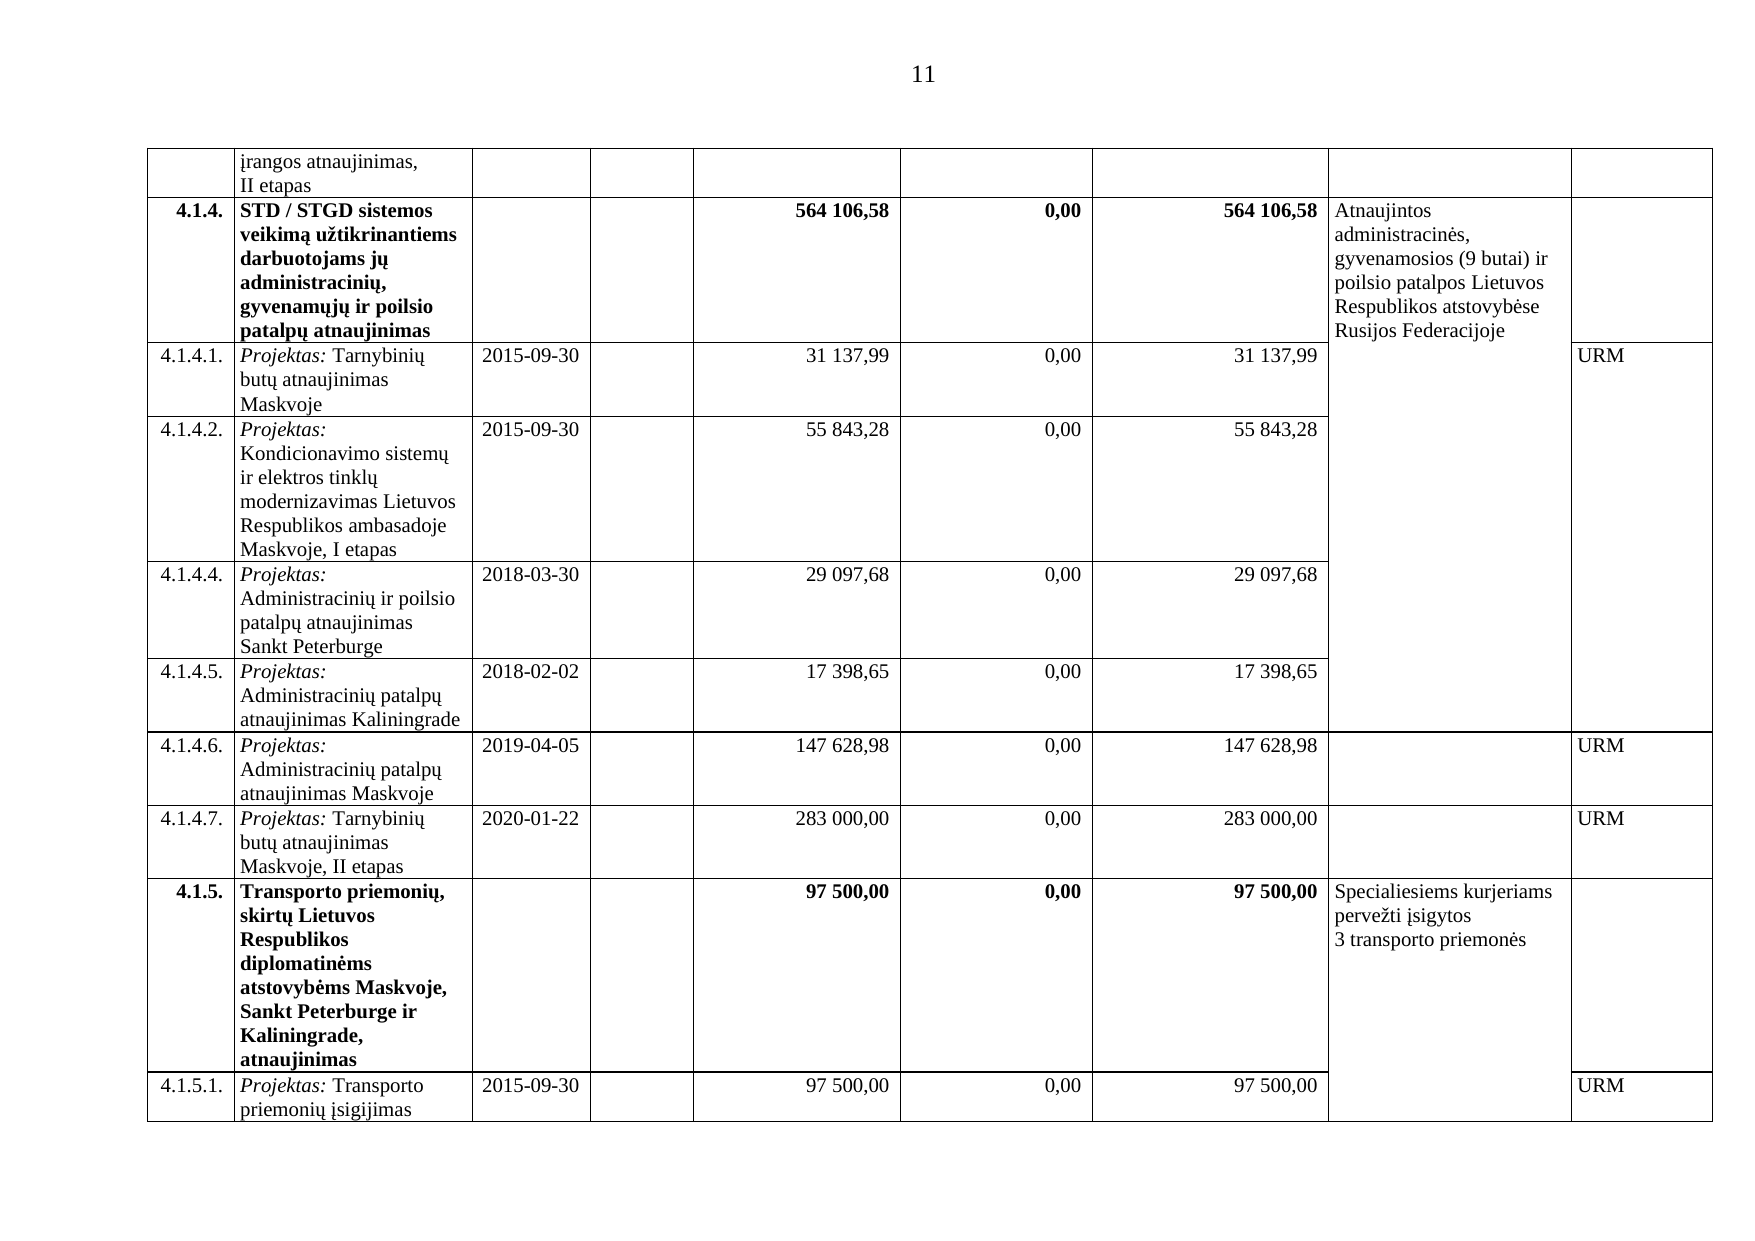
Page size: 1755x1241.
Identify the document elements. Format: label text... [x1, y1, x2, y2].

table_cell 97 500,00 [694, 879, 900, 1071]
table_cell Projektas: Transporto priemonių įsigijimas [235, 1073, 472, 1121]
table_cell 147 628,98 [1093, 733, 1328, 805]
table_cell 2020-01-22 [473, 806, 590, 878]
table_cell Projektas: Administracinių patalpų atnaujinimas Kaliningrade [235, 659, 472, 731]
table_cell 29 097,68 [694, 562, 900, 658]
table_cell 0,00 [901, 562, 1092, 658]
table_cell [1572, 149, 1712, 197]
table_cell 283 000,00 [1093, 806, 1328, 878]
table_cell 97 500,00 [1093, 1073, 1328, 1121]
table_cell 147 628,98 [694, 733, 900, 805]
table_cell 2015-09-30 [473, 343, 590, 416]
table_cell 0,00 [901, 198, 1092, 342]
table_cell 17 398,65 [1093, 659, 1328, 731]
table_cell [901, 149, 1092, 197]
table_cell Projektas: Tarnybinių butų atnaujinimas Maskvoje, II etapas [235, 806, 472, 878]
table_cell [473, 149, 590, 197]
table_cell 2018-03-30 [473, 562, 590, 658]
table_cell 55 843,28 [694, 417, 900, 561]
table_cell [1572, 198, 1712, 342]
table_cell [591, 562, 693, 658]
table_cell [473, 879, 590, 1071]
table_cell 4.1.4.1. [148, 343, 234, 416]
table_cell [591, 1073, 693, 1121]
table_cell URM [1572, 806, 1712, 878]
table_cell [1329, 806, 1571, 878]
table_cell Projektas: Administracinių ir poilsio patalpų atnaujinimas Sankt Peterburge [235, 562, 472, 658]
table_cell 97 500,00 [1093, 879, 1328, 1071]
table_cell 4.1.5.1. [148, 1073, 234, 1121]
table_cell 0,00 [901, 733, 1092, 805]
table_cell 2019-04-05 [473, 733, 590, 805]
table_cell 29 097,68 [1093, 562, 1328, 658]
table_cell 4.1.4. [148, 198, 234, 342]
table_cell [1329, 149, 1571, 197]
table_cell Projektas: Kondicionavimo sistemų ir elektros tinklų modernizavimas Lietuvos Respublikos ambasadoje Maskvoje, I etapas [235, 417, 472, 561]
table_cell 0,00 [901, 659, 1092, 731]
table_cell [473, 198, 590, 342]
table_cell 4.1.5. [148, 879, 234, 1071]
table_cell įrangos atnaujinimas, II etapas [235, 149, 472, 197]
table_cell 97 500,00 [694, 1073, 900, 1121]
table_cell [694, 149, 900, 197]
table_cell 283 000,00 [694, 806, 900, 878]
table_cell [591, 417, 693, 561]
table_cell 564 106,58 [694, 198, 900, 342]
table_cell 31 137,99 [694, 343, 900, 416]
table_cell Transporto priemonių, skirtų Lietuvos Respublikos diplomatinėms atstovybėms Maskvoje, Sankt Peterburge ir Kaliningrade, atnaujinimas [235, 879, 472, 1071]
table_cell 0,00 [901, 1073, 1092, 1121]
table_cell [591, 659, 693, 731]
table_cell Atnaujintos administracinės, gyvenamosios (9 butai) ir poilsio patalpos Lietuvos Respublikos atstovybėse Rusijos Federacijoje [1329, 198, 1571, 731]
table_cell [148, 149, 234, 197]
table_cell 31 137,99 [1093, 343, 1328, 416]
table_cell [591, 733, 693, 805]
table_cell [1093, 149, 1328, 197]
table_cell URM [1572, 1073, 1712, 1121]
table_cell [1329, 733, 1571, 805]
table_cell STD / STGD sistemos veikimą užtikrinantiems darbuotojams jų administracinių, gyvenamųjų ir poilsio patalpų atnaujinimas [235, 198, 472, 342]
table_cell 2018-02-02 [473, 659, 590, 731]
table_cell 17 398,65 [694, 659, 900, 731]
table_cell 2015-09-30 [473, 1073, 590, 1121]
table_cell 4.1.4.2. [148, 417, 234, 561]
table_cell [591, 806, 693, 878]
table_cell 0,00 [901, 417, 1092, 561]
table_cell URM [1572, 343, 1712, 731]
table_cell 0,00 [901, 879, 1092, 1071]
table_cell [1572, 879, 1712, 1071]
table_cell [591, 343, 693, 416]
table_cell [591, 198, 693, 342]
table_cell 4.1.4.7. [148, 806, 234, 878]
table_cell 55 843,28 [1093, 417, 1328, 561]
table_cell 2015-09-30 [473, 417, 590, 561]
table_cell URM [1572, 733, 1712, 805]
table_cell [591, 149, 693, 197]
table_cell Projektas: Tarnybinių butų atnaujinimas Maskvoje [235, 343, 472, 416]
table_cell Projektas: Administracinių patalpų atnaujinimas Maskvoje [235, 733, 472, 805]
table_cell 4.1.4.5. [148, 659, 234, 731]
table_cell 0,00 [901, 806, 1092, 878]
table_cell [591, 879, 693, 1071]
table_cell 4.1.4.6. [148, 733, 234, 805]
table_cell Specialiesiems kurjeriams pervežti įsigytos 3 transporto priemonės [1329, 879, 1571, 1121]
table_cell 564 106,58 [1093, 198, 1328, 342]
table_cell 4.1.4.4. [148, 562, 234, 658]
table_cell 0,00 [901, 343, 1092, 416]
